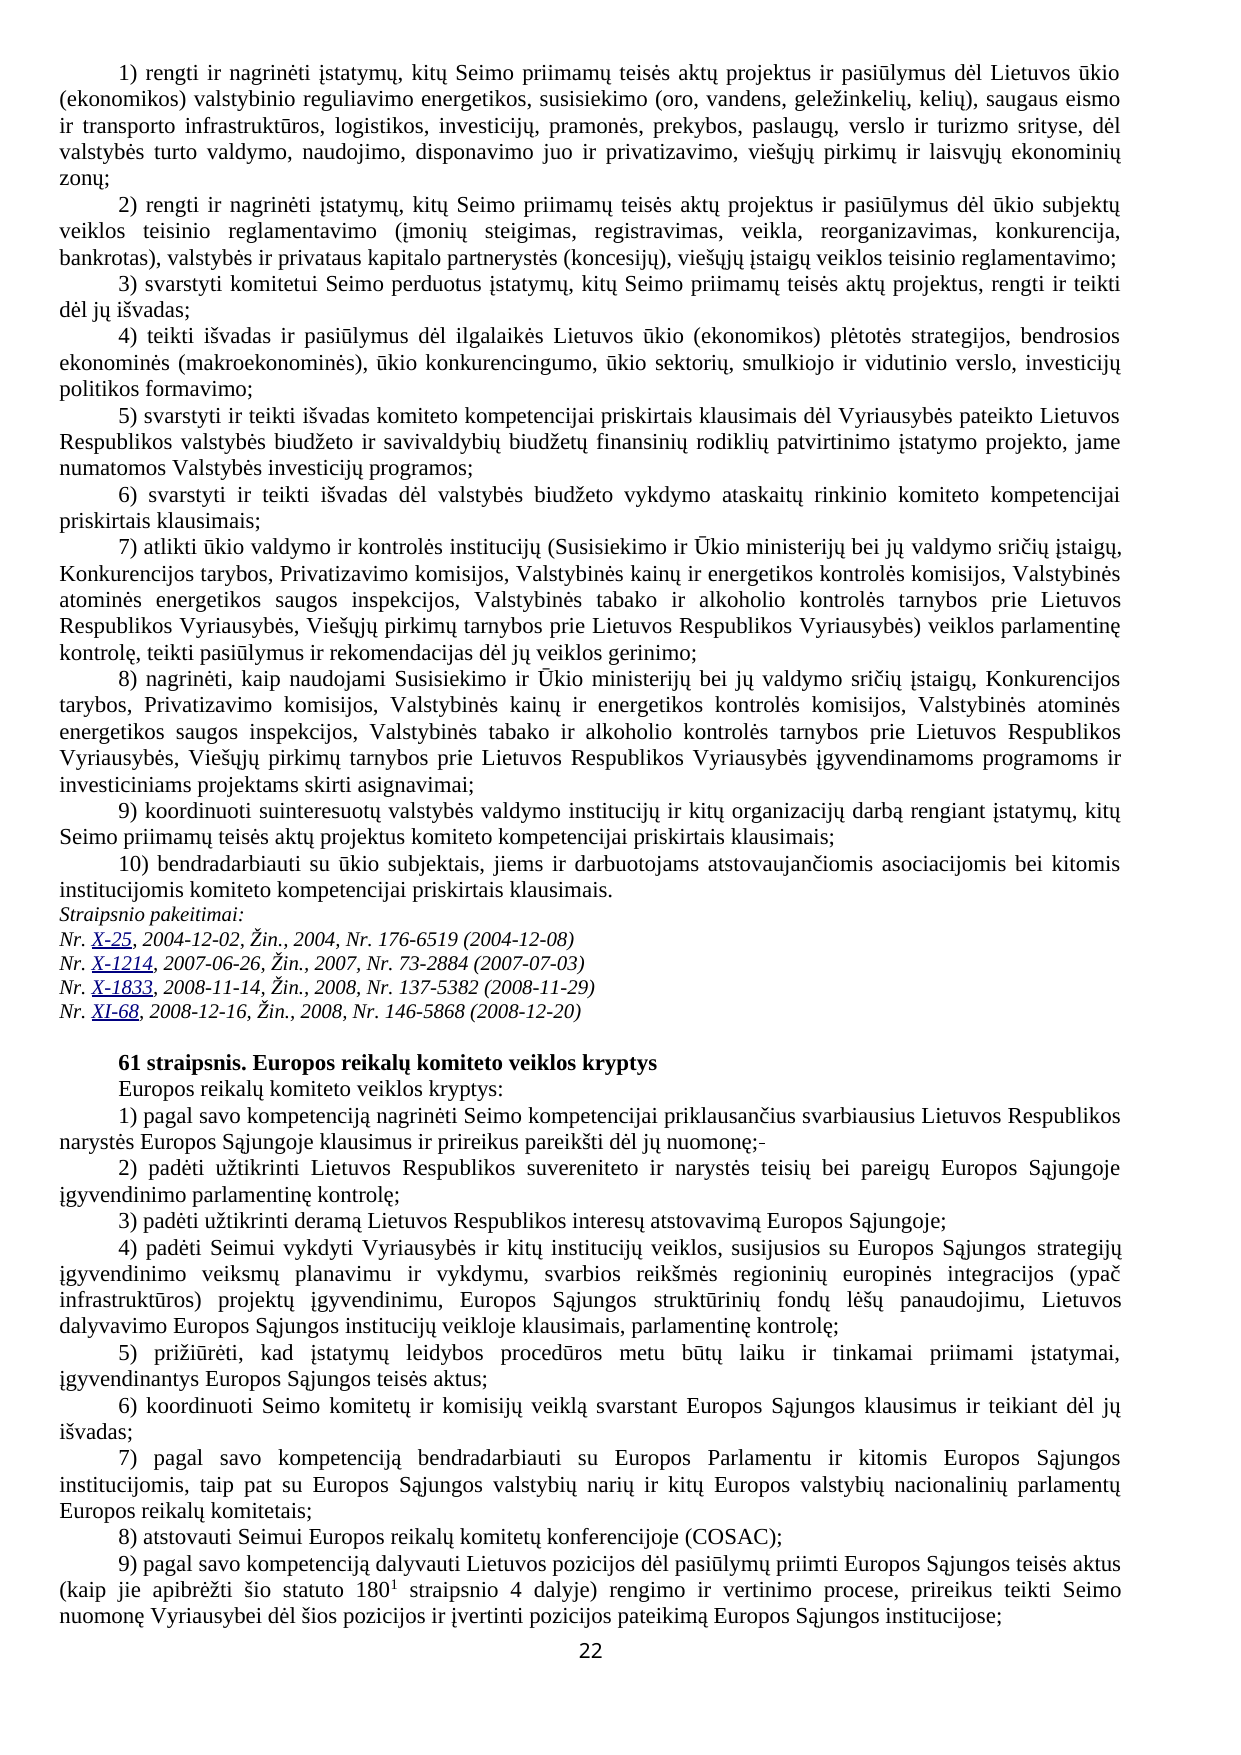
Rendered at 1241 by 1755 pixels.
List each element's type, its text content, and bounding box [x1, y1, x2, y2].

text Nr. X-1214, 2007-06-26, Žin., 2007, Nr. 73-2884 (2007-07-03) [59, 951, 1122, 974]
text 3) svarstyti komitetui Seimo perduotus įstatymų, kitų Seimo priimamų teisės aktų projektus, rengti ir teikti dėl jų išvadas; [59, 270, 1122, 323]
text 9) koordinuoti suinteresuotų valstybės valdymo institucijų ir kitų organizacijų darbą rengiant įstatymų, kitų Seimo priimamų teisės aktų projektus komiteto kompetencijai priskirtais klausimais; [59, 797, 1122, 850]
text 1) pagal savo kompetenciją nagrinėti Seimo kompetencijai priklausančius svarbiausius Lietuvos Respublikos narystės Europos Sąjungoje klausimus ir prireikus pareikšti dėl jų nuomonę; [59, 1102, 1122, 1154]
text 5) svarstyti ir teikti išvadas komiteto kompetencijai priskirtais klausimais dėl Vyriausybės pateikto Lietuvos Respublikos valstybės biudžeto ir savivaldybių biudžetų finansinių rodiklių patvirtinimo įstatymo projekto, jame numatomos Valstybės investicijų programos; [59, 402, 1122, 481]
text 7) atlikti ūkio valdymo ir kontrolės institucijų (Susisiekimo ir Ūkio ministerijų bei jų valdymo sričių įstaigų, Konkurencijos tarybos, Privatizavimo komisijos, Valstybinės kainų ir energetikos kontrolės komisijos, Valstybinės atominės energetikos saugos inspekcijos, Valstybinės tabako ir alkoholio kontrolės tarnybos prie Lietuvos Respublikos Vyriausybės, Viešųjų pirkimų tarnybos prie Lietuvos Respublikos Vyriausybės) veiklos parlamentinę kontrolę, teikti pasiūlymus ir rekomendacijas dėl jų veiklos gerinimo; [59, 533, 1122, 665]
text 4) padėti Seimui vykdyti Vyriausybės ir kitų institucijų veiklos, susijusios su Europos Sąjungos strategijų įgyvendinimo veiksmų planavimu ir vykdymu, svarbios reikšmės regioninių europinės integracijos (ypač infrastruktūros) projektų įgyvendinimu, Europos Sąjungos struktūrinių fondų lėšų panaudojimu, Lietuvos dalyvavimo Europos Sąjungos institucijų veikloje klausimais, parlamentinę kontrolę; [59, 1233, 1122, 1339]
text 9) pagal savo kompetenciją dalyvauti Lietuvos pozicijos dėl pasiūlymų priimti Europos Sąjungos teisės aktus (kaip jie apibrėžti šio statuto 1801 straipsnio 4 dalyje) rengimo ir vertinimo procese, prireikus teikti Seimo nuomonę Vyriausybei dėl šios pozicijos ir įvertinti pozicijos pateikimą Europos Sąjungos institucijose; [59, 1550, 1122, 1629]
text 10) bendradarbiauti su ūkio subjektais, jiems ir darbuotojams atstovaujančiomis asociacijomis bei kitomis institucijomis komiteto kompetencijai priskirtais klausimais. [59, 850, 1122, 902]
text 6) svarstyti ir teikti išvadas dėl valstybės biudžeto vykdymo ataskaitų rinkinio komiteto kompetencijai priskirtais klausimais; [59, 481, 1122, 533]
text 8) atstovauti Seimui Europos reikalų komitetų konferencijoje (COSAC); [59, 1523, 1122, 1550]
text 1) rengti ir nagrinėti įstatymų, kitų Seimo priimamų teisės aktų projektus ir pasiūlymus dėl Lietuvos ūkio (ekonomikos) valstybinio reguliavimo energetikos, susisiekimo (oro, vandens, geležinkelių, kelių), saugaus eismo ir transporto infrastruktūros, logistikos, investicijų, pramonės, prekybos, paslaugų, verslo ir turizmo srityse, dėl valstybės turto valdymo, naudojimo, disponavimo juo ir privatizavimo, viešųjų pirkimų ir laisvųjų ekonominių zonų; [59, 59, 1122, 191]
text 3) padėti užtikrinti deramą Lietuvos Respublikos interesų atstovavimą Europos Sąjungoje; [59, 1207, 1122, 1233]
text 8) nagrinėti, kaip naudojami Susisiekimo ir Ūkio ministerijų bei jų valdymo sričių įstaigų, Konkurencijos tarybos, Privatizavimo komisijos, Valstybinės kainų ir energetikos kontrolės komisijos, Valstybinės atominės energetikos saugos inspekcijos, Valstybinės tabako ir alkoholio kontrolės tarnybos prie Lietuvos Respublikos Vyriausybės, Viešųjų pirkimų tarnybos prie Lietuvos Respublikos Vyriausybės įgyvendinamoms programoms ir investiciniams projektams skirti asignavimai; [59, 665, 1122, 797]
text Nr. X-25, 2004-12-02, Žin., 2004, Nr. 176-6519 (2004-12-08) [59, 926, 1122, 951]
text 5) prižiūrėti, kad įstatymų leidybos procedūros metu būtų laiku ir tinkamai priimami įstatymai, įgyvendinantys Europos Sąjungos teisės aktus; [59, 1339, 1122, 1392]
text 2) rengti ir nagrinėti įstatymų, kitų Seimo priimamų teisės aktų projektus ir pasiūlymus dėl ūkio subjektų veiklos teisinio reglamentavimo (įmonių steigimas, registravimas, veikla, reorganizavimas, konkurencija, bankrotas), valstybės ir privataus kapitalo partnerystės (koncesijų), viešųjų įstaigų veiklos teisinio reglamentavimo; [59, 191, 1122, 270]
text 6) koordinuoti Seimo komitetų ir komisijų veiklą svarstant Europos Sąjungos klausimus ir teikiant dėl jų išvadas; [59, 1392, 1122, 1444]
text 61 straipsnis. Europos reikalų komiteto veiklos kryptys [59, 1049, 1122, 1075]
text 4) teikti išvadas ir pasiūlymus dėl ilgalaikės Lietuvos ūkio (ekonomikos) plėtotės strategijos, bendrosios ekonominės (makroekonominės), ūkio konkurencingumo, ūkio sektorių, smulkiojo ir vidutinio verslo, investicijų politikos formavimo; [59, 323, 1122, 402]
text Straipsnio pakeitimai: [59, 902, 1122, 926]
text Nr. X-1833, 2008-11-14, Žin., 2008, Nr. 137-5382 (2008-11-29) [59, 974, 1122, 999]
text 2) padėti užtikrinti Lietuvos Respublikos suvereniteto ir narystės teisių bei pareigų Europos Sąjungoje įgyvendinimo parlamentinę kontrolę; [59, 1154, 1122, 1207]
text Nr. XI-68, 2008-12-16, Žin., 2008, Nr. 146-5868 (2008-12-20) [59, 999, 1122, 1023]
text 7) pagal savo kompetenciją bendradarbiauti su Europos Parlamentu ir kitomis Europos Sąjungos institucijomis, taip pat su Europos Sąjungos valstybių narių ir kitų Europos valstybių nacionalinių parlamentų Europos reikalų komitetais; [59, 1444, 1122, 1523]
text Europos reikalų komiteto veiklos kryptys: [59, 1075, 1122, 1102]
